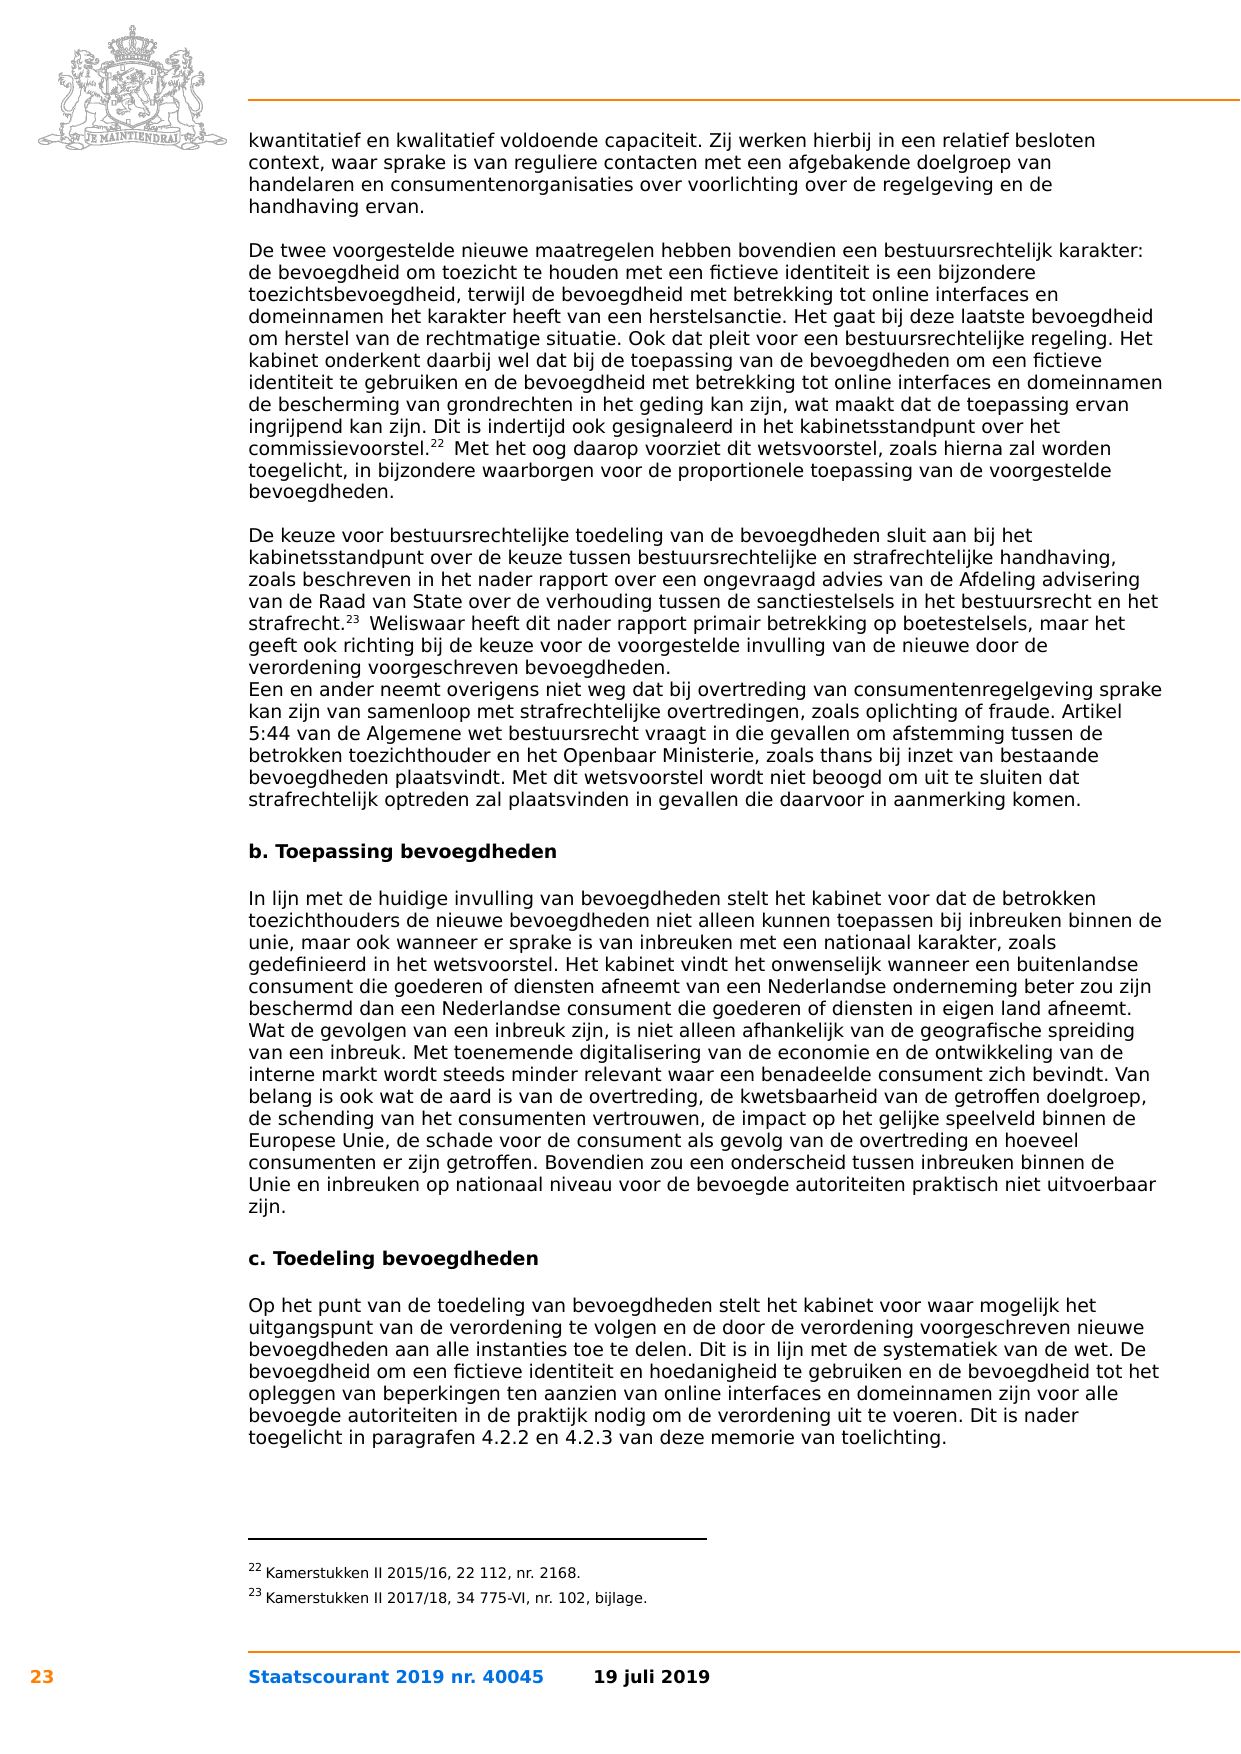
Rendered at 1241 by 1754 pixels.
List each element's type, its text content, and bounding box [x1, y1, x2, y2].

text Op het punt van de toedeling van bevoegdheden stelt het kabinet voor waar mogelijk het uitgangspunt van de verordening te volgen en de door de verordening voorgeschreven nieuwe bevoegdheden aan alle instanties toe te delen. Dit is in lijn met de systematiek van de wet. De bevoegdheid om een fictieve identiteit en hoedanigheid te gebruiken en de bevoegdheid tot het opleggen van beperkingen ten aanzien van online interfaces en domeinnamen zijn voor alle bevoegde autoriteiten in de praktijk nodig om de verordening uit te voeren. Dit is nader toegelicht in paragrafen 4.2.2 en 4.2.3 van deze memorie van toelichting. [248, 1295, 1163, 1448]
text kwantitatief en kwalitatief voldoende capaciteit. Zij werken hierbij in een relatief besloten context, waar sprake is van reguliere contacten met een afgebakende doelgroep van handelaren en consumentenorganisaties over voorlichting over de regelgeving en de handhaving ervan. [248, 130, 1163, 218]
subtitle c. Toedeling bevoegdheden [248, 1248, 1163, 1270]
subtitle b. Toepassing bevoegdheden [248, 841, 1163, 863]
picture [38, 25, 227, 150]
text De twee voorgestelde nieuwe maatregelen hebben bovendien een bestuursrechtelijk karakter: de bevoegdheid om toezicht te houden met een fictieve identiteit is een bijzondere toezichtsbevoegdheid, terwijl de bevoegdheid met betrekking tot online interfaces en domeinnamen het karakter heeft van een herstelsanctie. Het gaat bij deze laatste bevoegdheid om herstel van de rechtmatige situatie. Ook dat pleit voor een bestuursrechtelijke regeling. Het kabinet onderkent daarbij wel dat bij de toepassing van de bevoegdheden om een fictieve identiteit te gebruiken en de bevoegdheid met betrekking tot online interfaces en domeinnamen de bescherming van grondrechten in het geding kan zijn, wat maakt dat de toepassing ervan ingrijpend kan zijn. Dit is indertijd ook gesignaleerd in het kabinetsstandpunt over het commissievoorstel. Met het oog daarop voorziet dit wetsvoorstel, zoals hierna zal worden toegelicht, in bijzondere waarborgen voor de proportionele toepassing van de voorgestelde bevoegdheden. [248, 240, 1163, 503]
text Kamerstukken II 2017/18, 34 775-VI, nr. 102, bijlage. [248, 1586, 1163, 1608]
text De keuze voor bestuursrechtelijke toedeling van de bevoegdheden sluit aan bij het kabinetsstandpunt over de keuze tussen bestuursrechtelijke en strafrechtelijke handhaving, zoals beschreven in het nader rapport over een ongevraagd advies van de Afdeling advisering van de Raad van State over de verhouding tussen de sanctiestelsels in het bestuursrecht en het strafrecht. Weliswaar heeft dit nader rapport primair betrekking op boetestelsels, maar het geeft ook richting bij de keuze voor de voorgestelde invulling van de nieuwe door de verordening voorgeschreven bevoegdheden. [248, 525, 1163, 679]
text In lijn met de huidige invulling van bevoegdheden stelt het kabinet voor dat de betrokken toezichthouders de nieuwe bevoegdheden niet alleen kunnen toepassen bij inbreuken binnen de unie, maar ook wanneer er sprake is van inbreuken met een nationaal karakter, zoals gedefinieerd in het wetsvoorstel. Het kabinet vindt het onwenselijk wanneer een buitenlandse consument die goederen of diensten afneemt van een Nederlandse onderneming beter zou zijn beschermd dan een Nederlandse consument die goederen of diensten in eigen land afneemt. Wat de gevolgen van een inbreuk zijn, is niet alleen afhankelijk van de geografische spreiding van een inbreuk. Met toenemende digitalisering van de economie en de ontwikkeling van de interne markt wordt steeds minder relevant waar een benadeelde consument zich bevindt. Van belang is ook wat de aard is van de overtreding, de kwetsbaarheid van de getroffen doelgroep, de schending van het consumenten vertrouwen, de impact op het gelijke speelveld binnen de Europese Unie, de schade voor de consument als gevolg van de overtreding en hoeveel consumenten er zijn getroffen. Bovendien zou een onderscheid tussen inbreuken binnen de Unie en inbreuken op nationaal niveau voor de bevoegde autoriteiten praktisch niet uitvoerbaar zijn. [248, 888, 1163, 1218]
text Kamerstukken II 2015/16, 22 112, nr. 2168. [248, 1561, 1163, 1583]
text Een en ander neemt overigens niet weg dat bij overtreding van consumentenregelgeving sprake kan zijn van samenloop met strafrechtelijke overtredingen, zoals oplichting of fraude. Artikel 5:44 van de Algemene wet bestuursrecht vraagt in die gevallen om afstemming tussen de betrokken toezichthouder en het Openbaar Ministerie, zoals thans bij inzet van bestaande bevoegdheden plaatsvindt. Met dit wetsvoorstel wordt niet beoogd om uit te sluiten dat strafrechtelijk optreden zal plaatsvinden in gevallen die daarvoor in aanmerking komen. [248, 679, 1163, 811]
